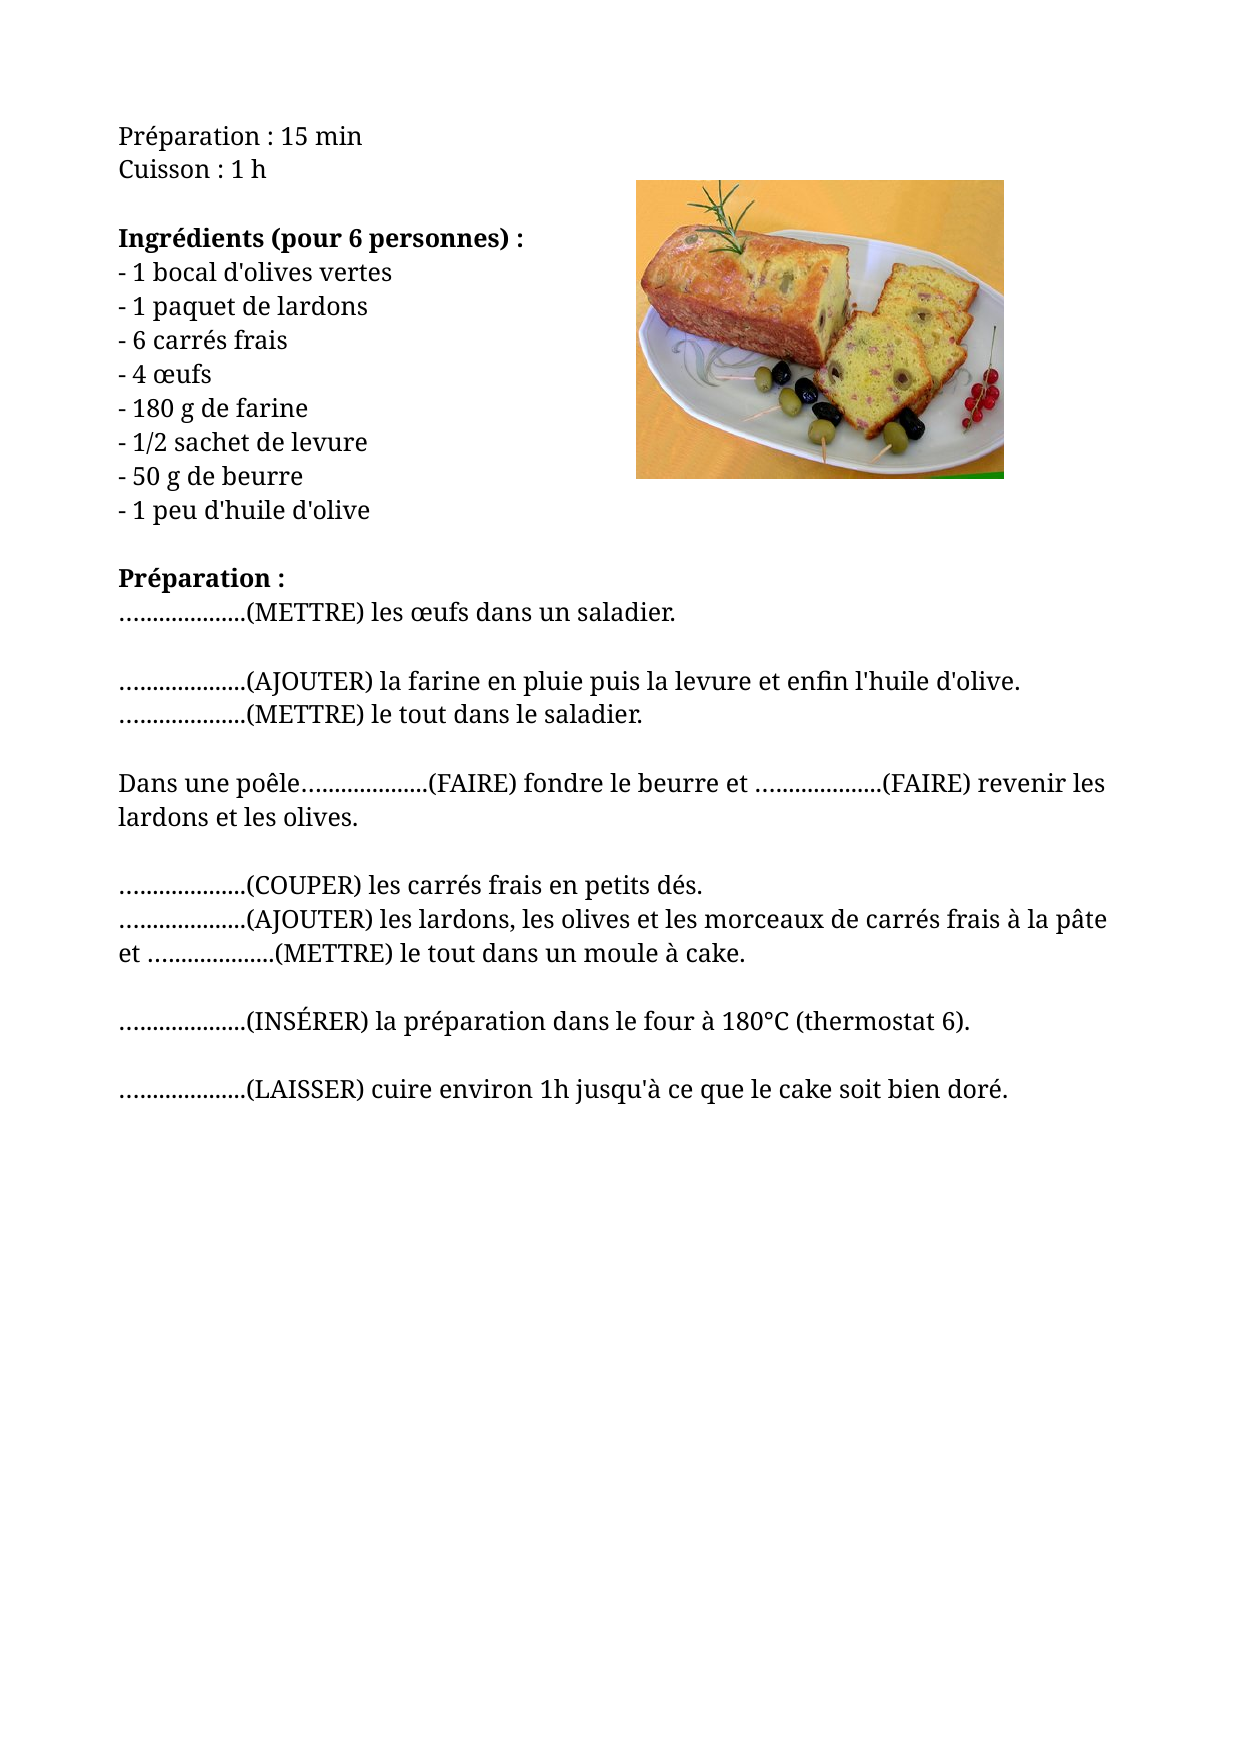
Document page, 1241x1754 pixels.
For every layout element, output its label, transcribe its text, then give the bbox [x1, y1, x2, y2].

text Préparation : 15 min Cuisson : 1 h Ingrédients (pour 6 personnes) : - 1 bocal d'olives vertes - 1 paquet de lardons - 6 carrés frais - 4 œufs - 180 g de farine - 1/2 sachet de levure - 50 g de beurre - 1 peu d'huile d'olive Préparation : ….................(METTRE) les œufs dans un saladier. ….................(AJOUTER) la farine en pluie puis la levure et enfin l'huile d'olive. ….................(METTRE) le tout dans le saladier. [118, 118, 1122, 731]
picture [636, 180, 1004, 479]
text Dans une poêle….................(FAIRE) fondre le beurre et ….................(FAIRE) revenir les lardons et les olives. ….................(COUPER) les carrés frais en petits dés. ….................(AJOUTER) les lardons, les olives et les morceaux de carrés frais à la pâte et ….................(METTRE) le tout dans un moule à cake. ….................(INSÉRER) la préparation dans le four à 180°C (thermostat 6). ….................(LAISSER) cuire environ 1h jusqu'à ce que le cake soit bien doré. [118, 731, 1122, 1106]
